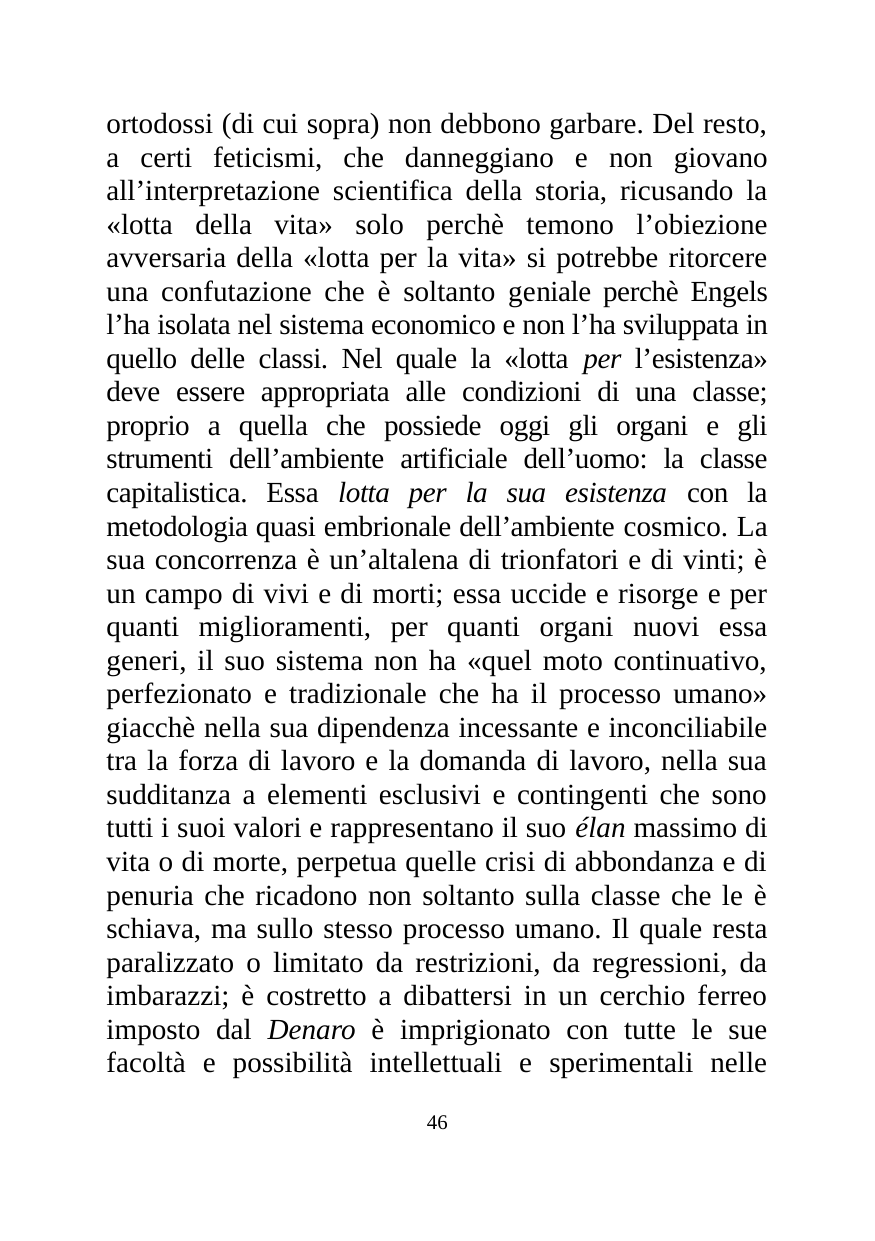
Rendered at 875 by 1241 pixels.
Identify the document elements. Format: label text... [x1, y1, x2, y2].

text ortodossi (di cui sopra) non debbono garbare. Del resto, a certi feticismi, che danneggiano e non giovano all’interpretazione scientifica della storia, ricusando la «lotta della vita» solo perchè temono l’obiezione avversaria della «lotta per la vita» si potrebbe ritorcere una confutazione che è soltanto geniale perchè Engels l’ha isolata nel sistema economico e non l’ha sviluppata in quello delle classi. Nel quale la «lotta per l’esistenza» deve essere appropriata alle condizioni di una classe; proprio a quella che possiede oggi gli organi e gli strumenti dell’ambiente artificiale dell’uomo: la classe capitalistica. Essa lotta per la sua esistenza con la metodologia quasi embrionale dell’ambiente cosmico. La sua concorrenza è un’altalena di trionfatori e di vinti; è un campo di vivi e di morti; essa uccide e risorge e per quanti miglioramenti, per quanti organi nuovi essa generi, il suo sistema non ha «quel moto continuativo, perfezionato e tradizionale che ha il processo umano» giacchè nella sua dipendenza incessante e inconciliabile tra la forza di lavoro e la domanda di lavoro, nella sua sudditanza a elementi esclusivi e contingenti che sono tutti i suoi valori e rappresentano il suo élan massimo di vita o di morte, perpetua quelle crisi di abbondanza e di penuria che ricadono non soltanto sulla classe che le è schiava, ma sullo stesso processo umano. Il quale resta paralizzato o limitato da restrizioni, da regressioni, da imbarazzi; è costretto a dibattersi in un cerchio ferreo imposto dal Denaro è imprigionato con tutte le sue facoltà e possibilità intellettuali e sperimentali nelle [106, 106, 768, 1079]
